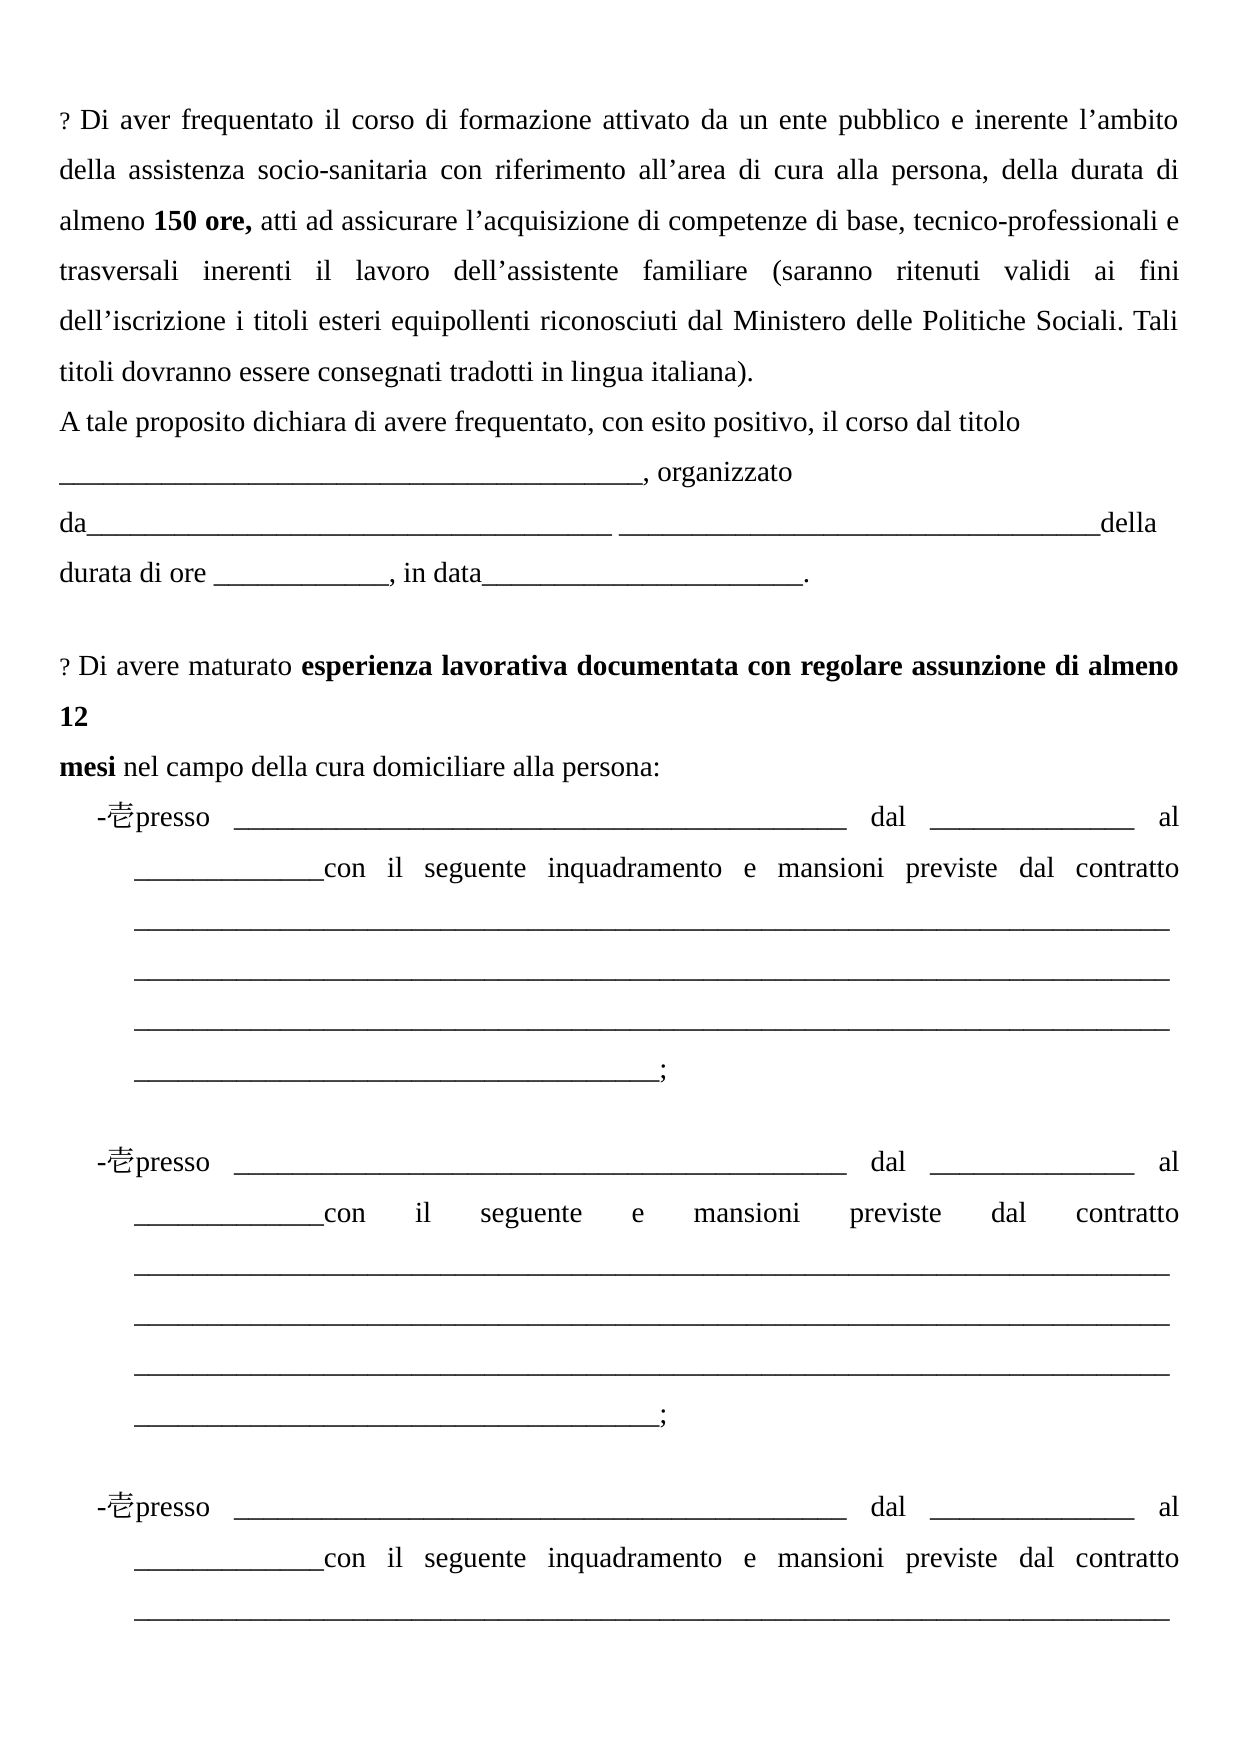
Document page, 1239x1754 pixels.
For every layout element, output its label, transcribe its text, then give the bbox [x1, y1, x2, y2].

text ? Di aver frequentato il corso di formazione attivato da un ente pubblico e inerente l’ambito della assistenza socio-sanitaria con riferimento all’area di cura alla persona, della durata di almeno 150 ore, atti ad assicurare l’acquisizione di competenze di base, tecnico-professionali e trasversali inerenti il lavoro dell’assistente familiare (saranno ritenuti validi ai fini dell’iscrizione i titoli esteri equipollenti riconosciuti dal Ministero delle Politiche Sociali. Tali titoli dovranno essere consegnati tradotti in lingua italiana). [59, 102, 1180, 387]
list presso __________________________________________ dal ______________ al _____________con il seguente inquadramento e mansioni previste dal contratto _________________________________________________________________________________________________________________________________________________________________________________________________________________________________________________________; [97, 799, 1180, 1084]
list presso __________________________________________ dal ______________ al _____________con il seguente e mansioni previste dal contratto _________________________________________________________________________________________________________________________________________________________________________________________________________________________________________________________; [97, 1144, 1180, 1429]
text mesi nel campo della cura domiciliare alla persona: [59, 749, 1180, 783]
list presso __________________________________________ dal ______________ al _____________con il seguente inquadramento e mansioni previste dal contratto _________________________________________________________________________________________________________________________________________________________________________________________________________________________________________________________; [97, 1489, 1180, 1623]
text ? Di avere maturato esperienza lavorativa documentata con regolare assunzione di almeno 12 [59, 648, 1180, 732]
text A tale proposito dichiara di avere frequentato, con esito positivo, il corso dal titolo ________________________________________, organizzato da____________________________________ _________________________________della durata di ore ____________, in data______________________. [59, 404, 1180, 588]
